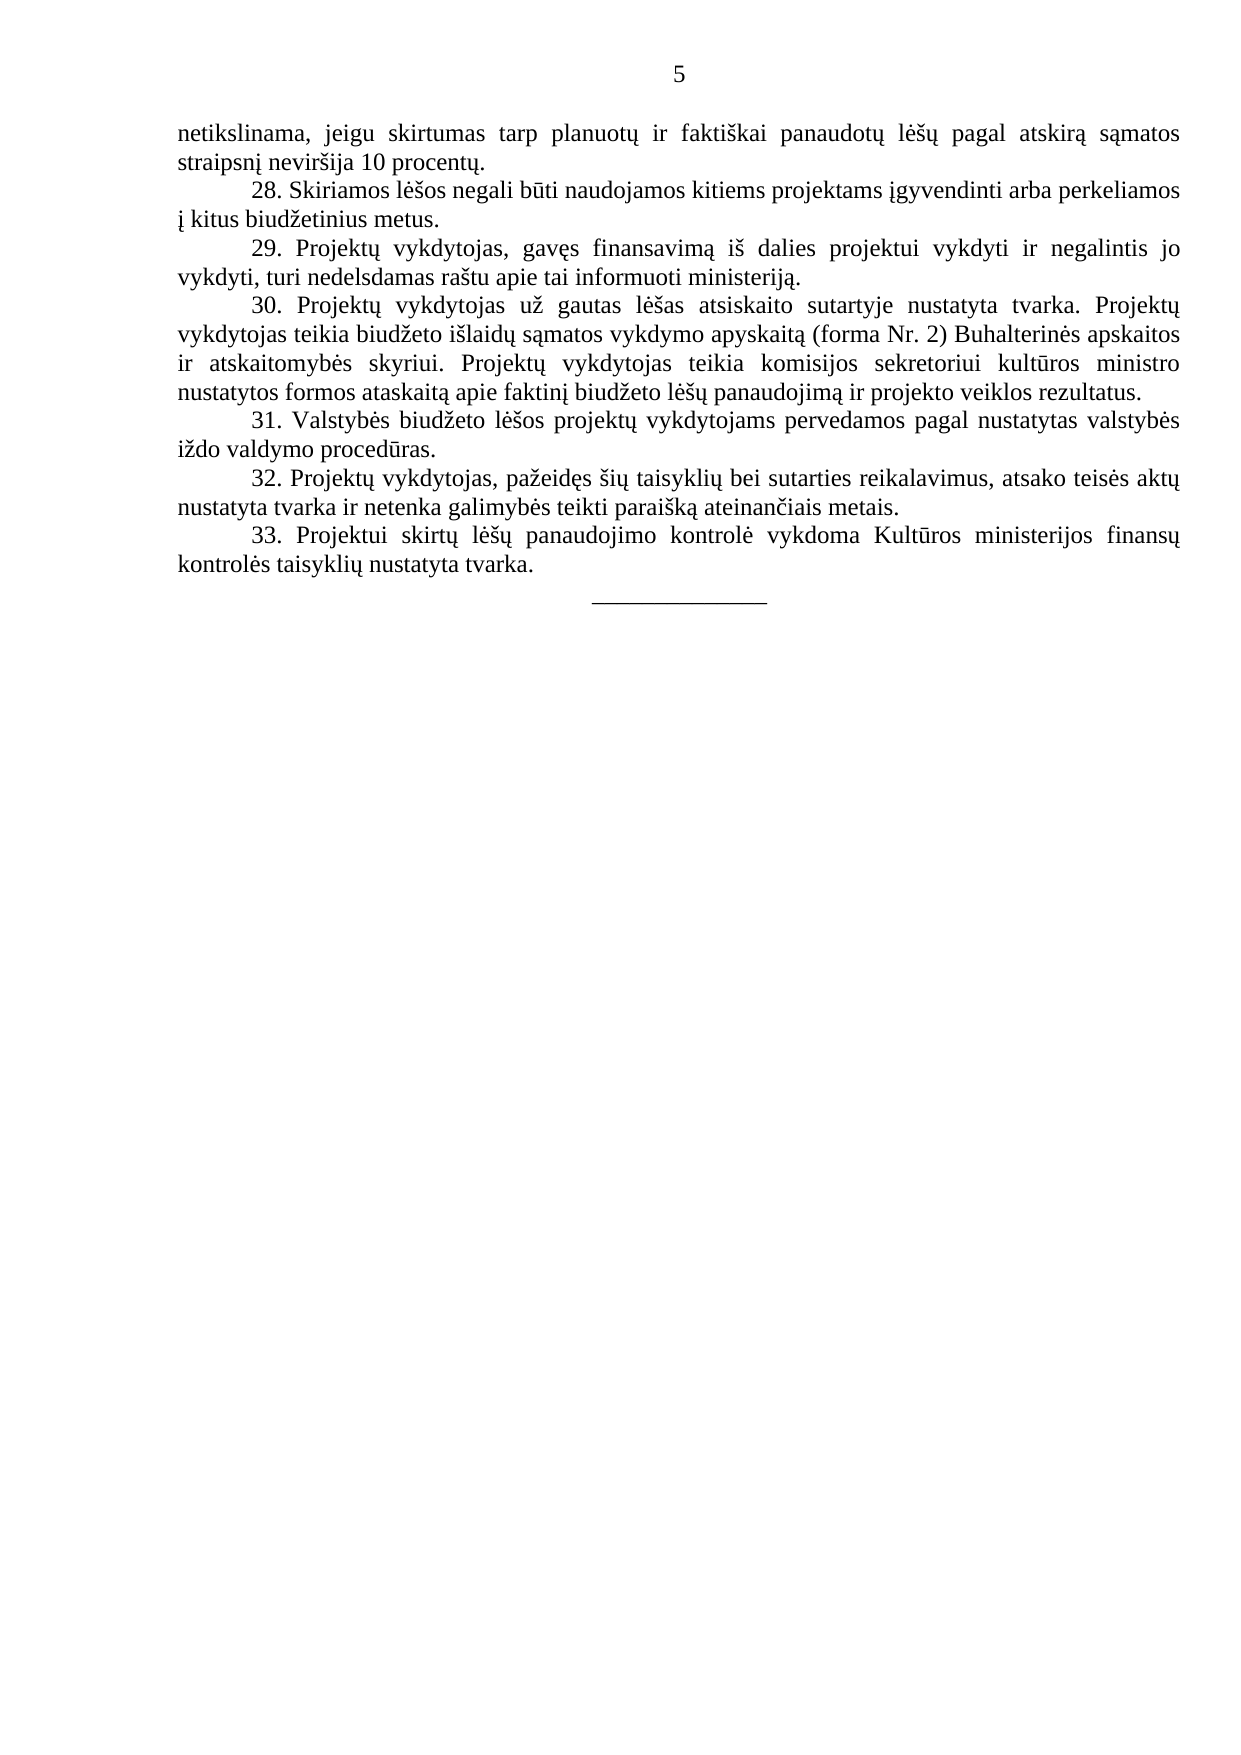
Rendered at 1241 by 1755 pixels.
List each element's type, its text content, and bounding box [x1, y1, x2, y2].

text 28. Skiriamos lėšos negali būti naudojamos kitiems projektams įgyvendinti arba perkeliamos į kitus biudžetinius metus. [177, 176, 1181, 233]
text 32. Projektų vykdytojas, pažeidęs šių taisyklių bei sutarties reikalavimus, atsako teisės aktų nustatyta tvarka ir netenka galimybės teikti paraišką ateinančiais metais. [177, 463, 1181, 521]
text 31. Valstybės biudžeto lėšos projektų vykdytojams pervedamos pagal nustatytas valstybės iždo valdymo procedūras. [177, 406, 1181, 463]
text 30. Projektų vykdytojas už gautas lėšas atsiskaito sutartyje nustatyta tvarka. Projektų vykdytojas teikia biudžeto išlaidų sąmatos vykdymo apyskaitą (forma Nr. 2) Buhalterinės apskaitos ir atskaitomybės skyriui. Projektų vykdytojas teikia komisijos sekretoriui kultūros ministro nustatytos formos ataskaitą apie faktinį biudžeto lėšų panaudojimą ir projekto veiklos rezultatus. [177, 291, 1181, 406]
text 29. Projektų vykdytojas, gavęs finansavimą iš dalies projektui vykdyti ir negalintis jo vykdyti, turi nedelsdamas raštu apie tai informuoti ministeriją. [177, 233, 1181, 291]
text 33. Projektui skirtų lėšų panaudojimo kontrolė vykdoma Kultūros ministerijos finansų kontrolės taisyklių nustatyta tvarka. [177, 521, 1181, 578]
text ______________ [177, 578, 1181, 607]
text netikslinama, jeigu skirtumas tarp planuotų ir faktiškai panaudotų lėšų pagal atskirą sąmatos straipsnį neviršija 10 procentų. [177, 118, 1181, 176]
